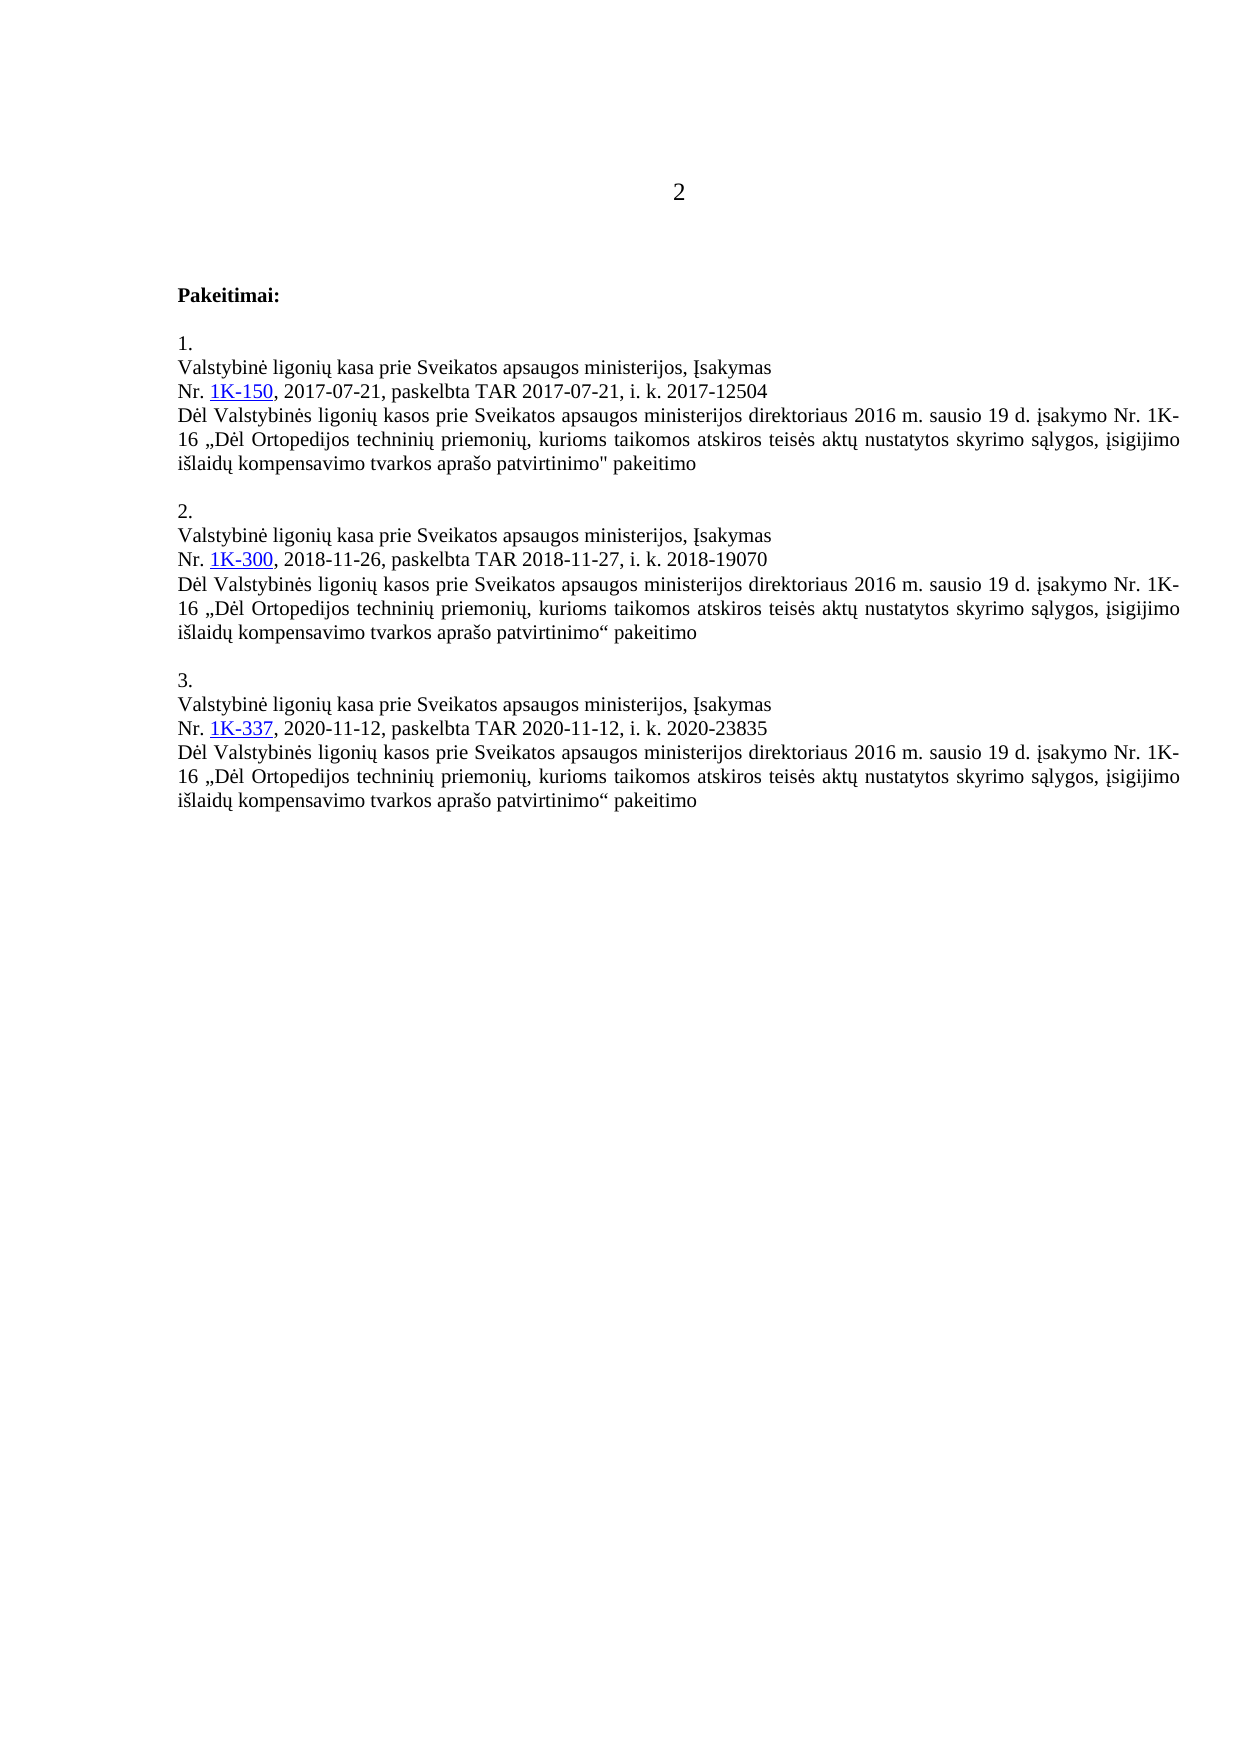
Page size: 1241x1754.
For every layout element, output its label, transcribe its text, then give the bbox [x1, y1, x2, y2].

text Valstybinė ligonių kasa prie Sveikatos apsaugos ministerijos, Įsakymas [177, 523, 1181, 547]
text Pakeitimai: [177, 283, 1181, 307]
text Valstybinė ligonių kasa prie Sveikatos apsaugos ministerijos, Įsakymas [177, 355, 1181, 379]
text Dėl Valstybinės ligonių kasos prie Sveikatos apsaugos ministerijos direktoriaus 2016 m. sausio 19 d. įsakymo Nr. 1K-16 „Dėl Ortopedijos techninių priemonių, kurioms taikomos atskiros teisės aktų nustatytos skyrimo sąlygos, įsigijimo išlaidų kompensavimo tvarkos aprašo patvirtinimo“ pakeitimo [177, 740, 1181, 812]
text Dėl Valstybinės ligonių kasos prie Sveikatos apsaugos ministerijos direktoriaus 2016 m. sausio 19 d. įsakymo Nr. 1K-16 „Dėl Ortopedijos techninių priemonių, kurioms taikomos atskiros teisės aktų nustatytos skyrimo sąlygos, įsigijimo išlaidų kompensavimo tvarkos aprašo patvirtinimo“ pakeitimo [177, 571, 1181, 644]
text Valstybinė ligonių kasa prie Sveikatos apsaugos ministerijos, Įsakymas [177, 692, 1181, 716]
text 1. [177, 331, 1181, 355]
text Dėl Valstybinės ligonių kasos prie Sveikatos apsaugos ministerijos direktoriaus 2016 m. sausio 19 d. įsakymo Nr. 1K-16 „Dėl Ortopedijos techninių priemonių, kurioms taikomos atskiros teisės aktų nustatytos skyrimo sąlygos, įsigijimo išlaidų kompensavimo tvarkos aprašo patvirtinimo" pakeitimo [177, 403, 1181, 475]
text Nr. 1K-150, 2017-07-21, paskelbta TAR 2017-07-21, i. k. 2017-12504 [177, 379, 1181, 403]
text Nr. 1K-300, 2018-11-26, paskelbta TAR 2018-11-27, i. k. 2018-19070 [177, 547, 1181, 571]
text 3. [177, 668, 1181, 692]
text Nr. 1K-337, 2020-11-12, paskelbta TAR 2020-11-12, i. k. 2020-23835 [177, 716, 1181, 740]
text 2. [177, 499, 1181, 523]
